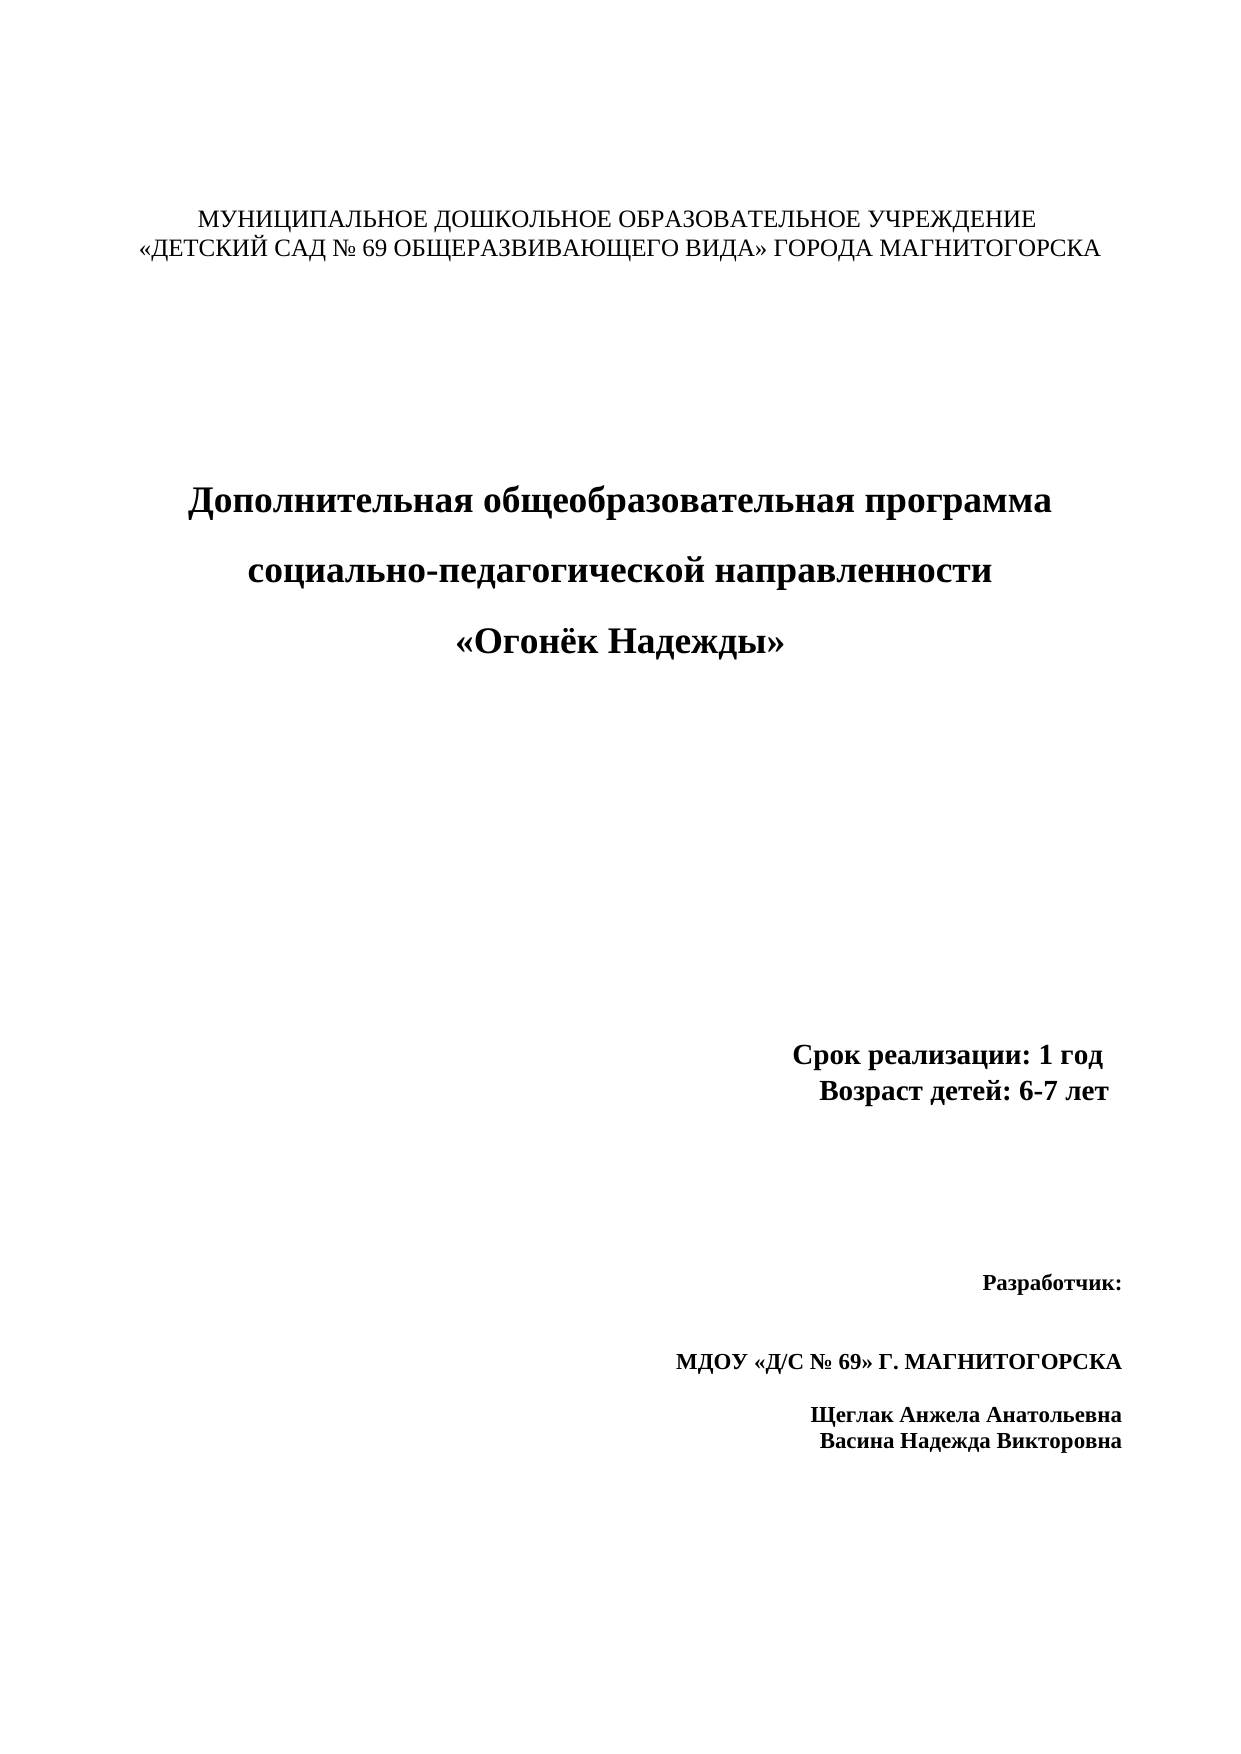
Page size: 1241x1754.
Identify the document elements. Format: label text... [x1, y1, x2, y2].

text Возраст детей: 6-7 лет [118, 1073, 1122, 1106]
text социально-педагогической направленности [118, 548, 1122, 591]
text МДОУ «Д/С № 69» Г. МАГНИТОГОРСКА [118, 1348, 1122, 1375]
text «Огонёк Надежды» [118, 618, 1122, 661]
text Васина Надежда Викторовна [118, 1427, 1122, 1454]
text Дополнительная общеобразовательная программа [118, 477, 1122, 521]
text «ДЕТСКИЙ САД № 69 ОБЩЕРАЗВИВАЮЩЕГО ВИДА» ГОРОДА МАГНИТОГОРСКА [118, 233, 1122, 262]
text Щеглак Анжела Анатольевна [118, 1401, 1122, 1427]
text Разработчик: [118, 1269, 1122, 1296]
text Срок реализации: 1 год [118, 1030, 1122, 1073]
text МУНИЦИПАЛЬНОЕ ДОШКОЛЬНОЕ ОБРАЗОВАТЕЛЬНОЕ УЧРЕЖДЕНИЕ [118, 204, 1122, 233]
